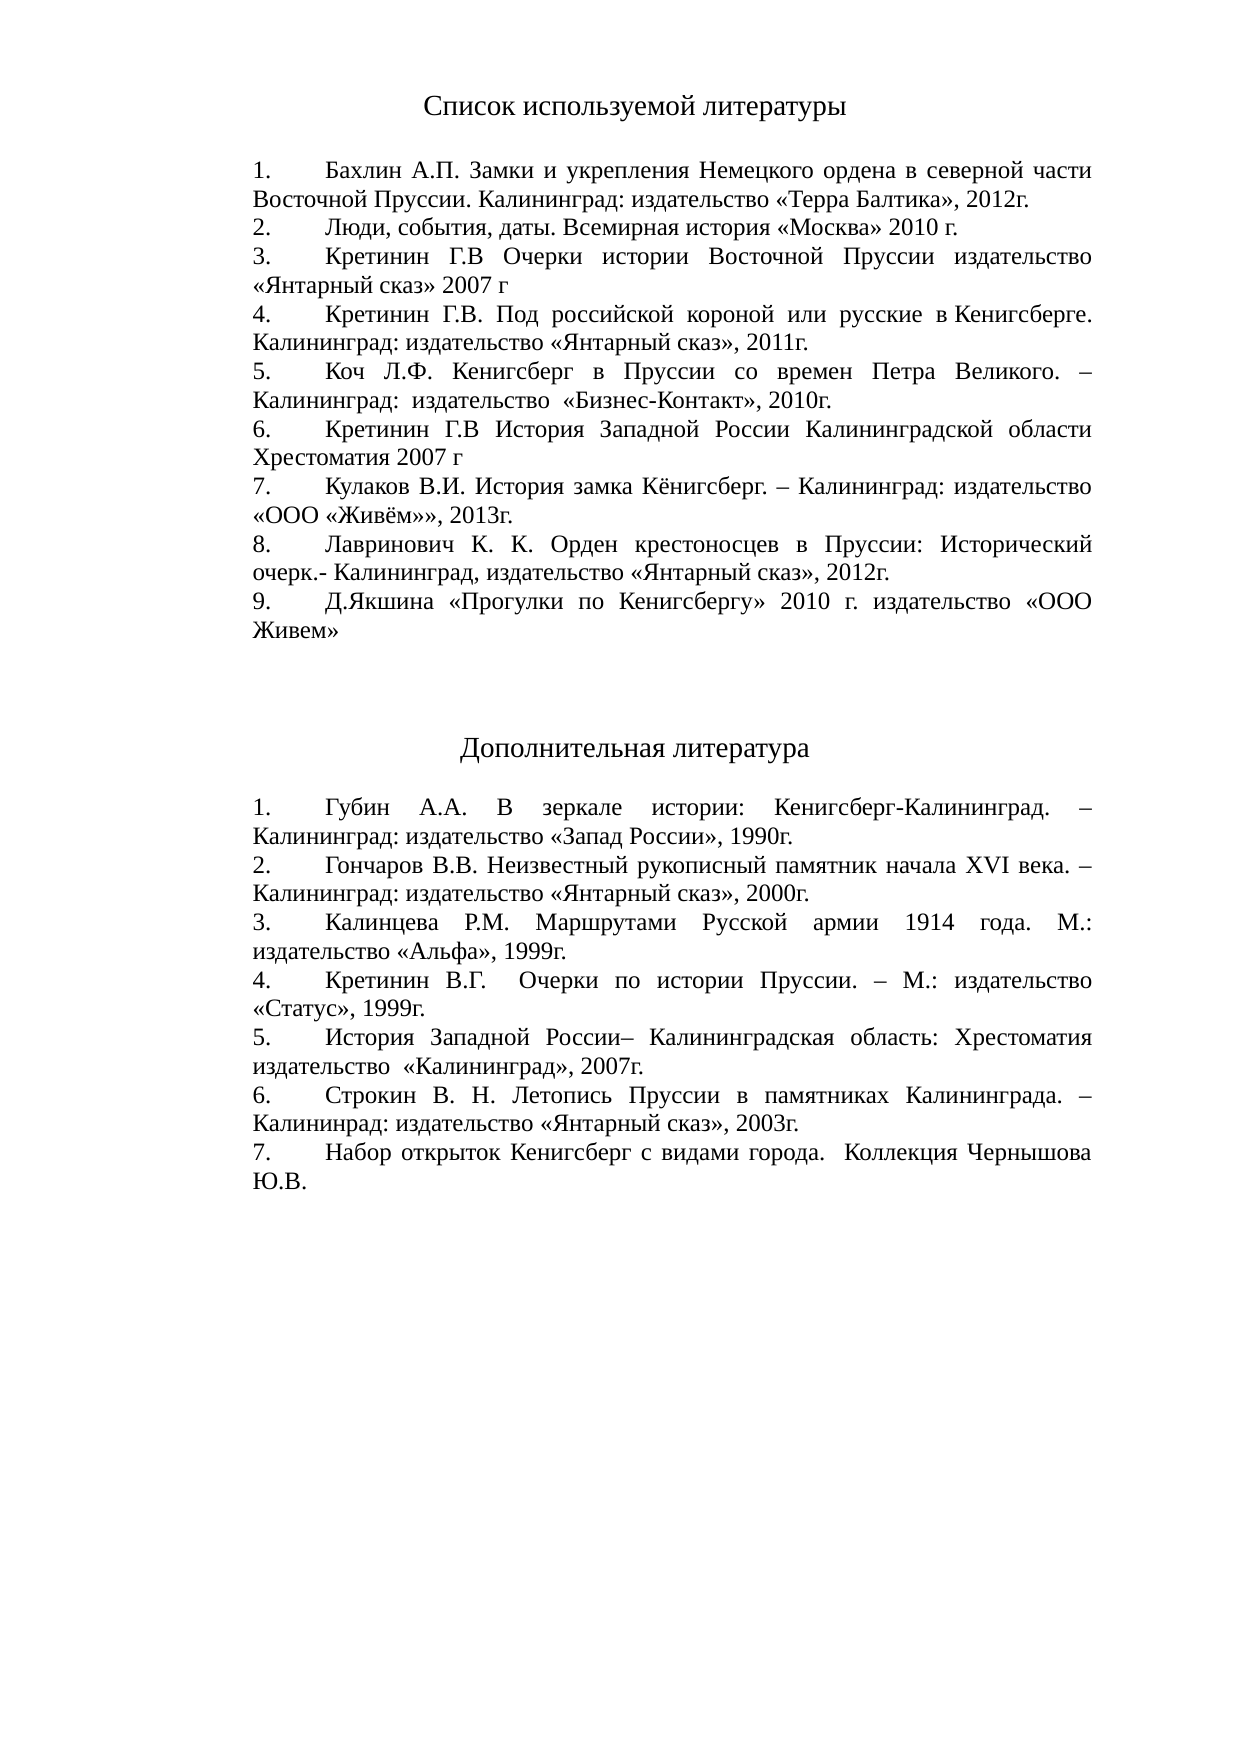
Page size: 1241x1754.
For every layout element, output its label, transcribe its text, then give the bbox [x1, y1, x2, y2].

list История Западной России– Калининградская область: Хрестоматия издательство «Калининград», 2007г. [252, 1022, 1093, 1080]
list Набор открыток Кенигсберг с видами города. Коллекция Чернышова Ю.В. [252, 1137, 1093, 1195]
list Гончаров В.В. Неизвестный рукописный памятник начала XVI века. – Калининград: издательство «Янтарный сказ», 2000г. [252, 850, 1093, 907]
list Строкин В. Н. Летопись Пруссии в памятниках Калининграда. – Калининрад: издательство «Янтарный сказ», 2003г. [252, 1080, 1093, 1137]
list Коч Л.Ф. Кенигсберг в Пруссии со времен Петра Великого. – Калининград: издательство «Бизнес-Контакт», 2010г. [252, 356, 1093, 414]
list Д.Якшина «Прогулки по Кенигсбергу» 2010 г. издательство «ООО Живем» [252, 586, 1093, 644]
list Кретинин Г.В Очерки истории Восточной Пруссии издательство «Янтарный сказ» 2007 г [252, 241, 1093, 299]
text Список используемой литературы [177, 88, 1093, 121]
list Кретинин Г.В. Под российской короной или русские в Кенигсберге. Калининград: издательство «Янтарный сказ», 2011г. [252, 299, 1093, 356]
list Бахлин А.П. Замки и укрепления Немецкого ордена в северной части Восточной Пруссии. Калининград: издательство «Терра Балтика», 2012г. [252, 155, 1093, 212]
list Кретинин В.Г. Очерки по истории Пруссии. – М.: издательство «Статус», 1999г. [252, 965, 1093, 1022]
list Лавринович К. К. Орден крестоносцев в Пруссии: Исторический очерк.- Калининград, издательство «Янтарный сказ», 2012г. [252, 529, 1093, 586]
list Кулаков В.И. История замка Кёнигсберг. – Калининград: издательство «ООО «Живём»», 2013г. [252, 471, 1093, 529]
text Дополнительная литература [177, 701, 1093, 763]
list Губин А.А. В зеркале истории: Кенигсберг-Калининград. – Калининград: издательство «Запад России», 1990г. [252, 792, 1093, 850]
list Кретинин Г.В История Западной России Калининградской области Хрестоматия 2007 г [252, 414, 1093, 471]
list Люди, события, даты. Всемирная история «Москва» 2010 г. [252, 212, 1093, 241]
list Калинцева Р.М. Маршрутами Русской армии 1914 года. М.: издательство «Альфа», 1999г. [252, 907, 1093, 965]
